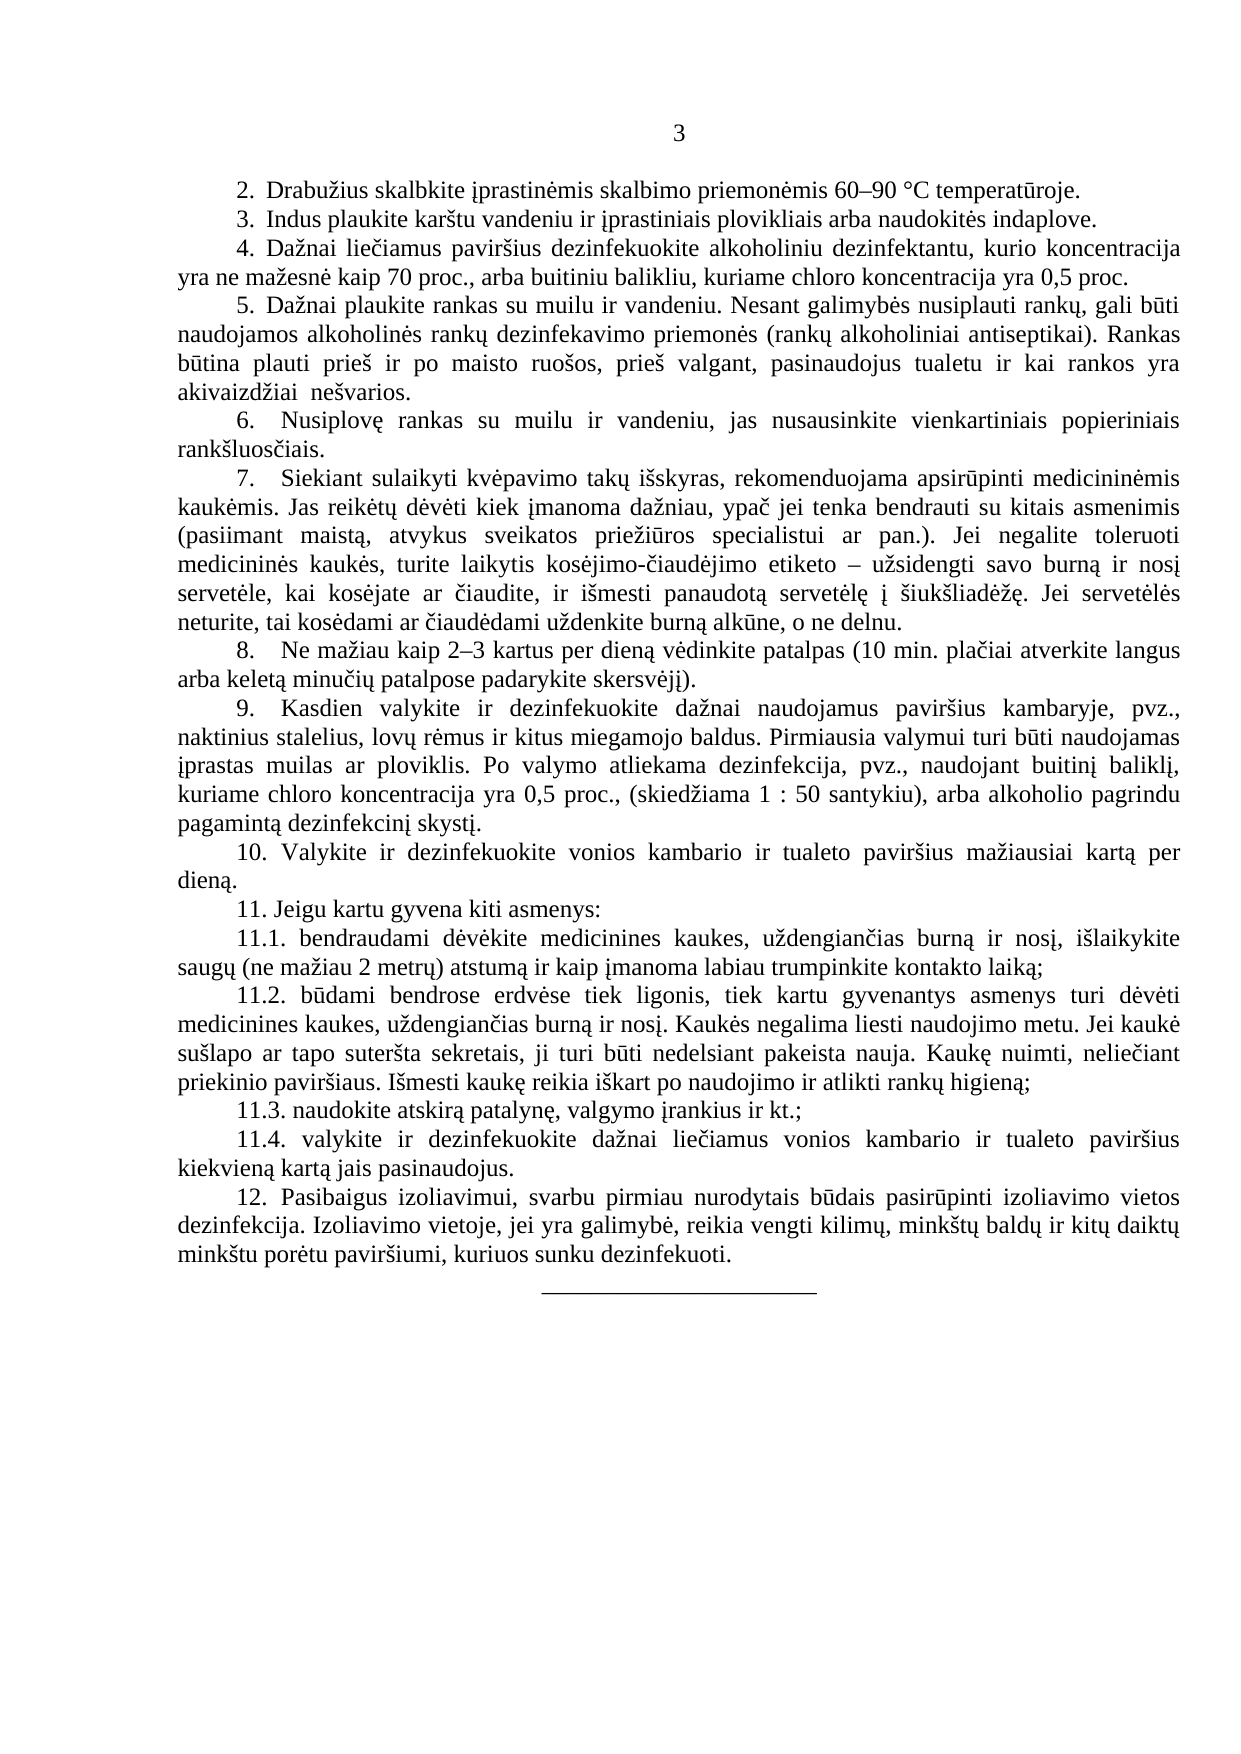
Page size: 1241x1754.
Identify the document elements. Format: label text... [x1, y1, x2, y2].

text 6. Nusiplovę rankas su muilu ir vandeniu, jas nusausinkite vienkartiniais popieriniais rankšluosčiais. [177, 406, 1181, 463]
text 2. Drabužius skalbkite įprastinėmis skalbimo priemonėmis 60–90 °C temperatūroje. [177, 176, 1181, 204]
text 11.3. naudokite atskirą patalynę, valgymo įrankius ir kt.; [177, 1096, 1181, 1124]
text 11.1. bendraudami dėvėkite medicinines kaukes, uždengiančias burną ir nosį, išlaikykite saugų (ne mažiau 2 metrų) atstumą ir kaip įmanoma labiau trumpinkite kontakto laiką; [177, 923, 1181, 981]
text 12. Pasibaigus izoliavimui, svarbu pirmiau nurodytais būdais pasirūpinti izoliavimo vietos dezinfekcija. Izoliavimo vietoje, jei yra galimybė, reikia vengti kilimų, minkštų baldų ir kitų daiktų minkštu porėtu paviršiumi, kuriuos sunku dezinfekuoti. [177, 1182, 1181, 1268]
text ______________________ [177, 1268, 1181, 1297]
text 4. Dažnai liečiamus paviršius dezinfekuokite alkoholiniu dezinfektantu, kurio koncentracija yra ne mažesnė kaip 70 proc., arba buitiniu balikliu, kuriame chloro koncentracija yra 0,5 proc. [177, 233, 1181, 291]
text 11.2. būdami bendrose erdvėse tiek ligonis, tiek kartu gyvenantys asmenys turi dėvėti medicinines kaukes, uždengiančias burną ir nosį. Kaukės negalima liesti naudojimo metu. Jei kaukė sušlapo ar tapo suteršta sekretais, ji turi būti nedelsiant pakeista nauja. Kaukę nuimti, neliečiant priekinio paviršiaus. Išmesti kaukę reikia iškart po naudojimo ir atlikti rankų higieną; [177, 981, 1181, 1096]
text 11.4. valykite ir dezinfekuokite dažnai liečiamus vonios kambario ir tualeto paviršius kiekvieną kartą jais pasinaudojus. [177, 1124, 1181, 1182]
text 11. Jeigu kartu gyvena kiti asmenys: [177, 894, 1181, 923]
text 5. Dažnai plaukite rankas su muilu ir vandeniu. Nesant galimybės nusiplauti rankų, gali būti naudojamos alkoholinės rankų dezinfekavimo priemonės (rankų alkoholiniai antiseptikai). Rankas būtina plauti prieš ir po maisto ruošos, prieš valgant, pasinaudojus tualetu ir kai rankos yra akivaizdžiai nešvarios. [177, 291, 1181, 406]
text 3. Indus plaukite karštu vandeniu ir įprastiniais plovikliais arba naudokitės indaplove. [177, 204, 1181, 233]
text 9. Kasdien valykite ir dezinfekuokite dažnai naudojamus paviršius kambaryje, pvz., naktinius stalelius, lovų rėmus ir kitus miegamojo baldus. Pirmiausia valymui turi būti naudojamas įprastas muilas ar ploviklis. Po valymo atliekama dezinfekcija, pvz., naudojant buitinį baliklį, kuriame chloro koncentracija yra 0,5 proc., (skiedžiama 1 : 50 santykiu), arba alkoholio pagrindu pagamintą dezinfekcinį skystį. [177, 693, 1181, 837]
text 10. Valykite ir dezinfekuokite vonios kambario ir tualeto paviršius mažiausiai kartą per dieną. [177, 837, 1181, 894]
text 7. Siekiant sulaikyti kvėpavimo takų išskyras, rekomenduojama apsirūpinti medicininėmis kaukėmis. Jas reikėtų dėvėti kiek įmanoma dažniau, ypač jei tenka bendrauti su kitais asmenimis (pasiimant maistą, atvykus sveikatos priežiūros specialistui ar pan.). Jei negalite toleruoti medicininės kaukės, turite laikytis kosėjimo-čiaudėjimo etiketo – užsidengti savo burną ir nosį servetėle, kai kosėjate ar čiaudite, ir išmesti panaudotą servetėlę į šiukšliadėžę. Jei servetėlės neturite, tai kosėdami ar čiaudėdami uždenkite burną alkūne, o ne delnu. [177, 463, 1181, 636]
text 8. Ne mažiau kaip 2–3 kartus per dieną vėdinkite patalpas (10 min. plačiai atverkite langus arba keletą minučių patalpose padarykite skersvėjį). [177, 636, 1181, 693]
